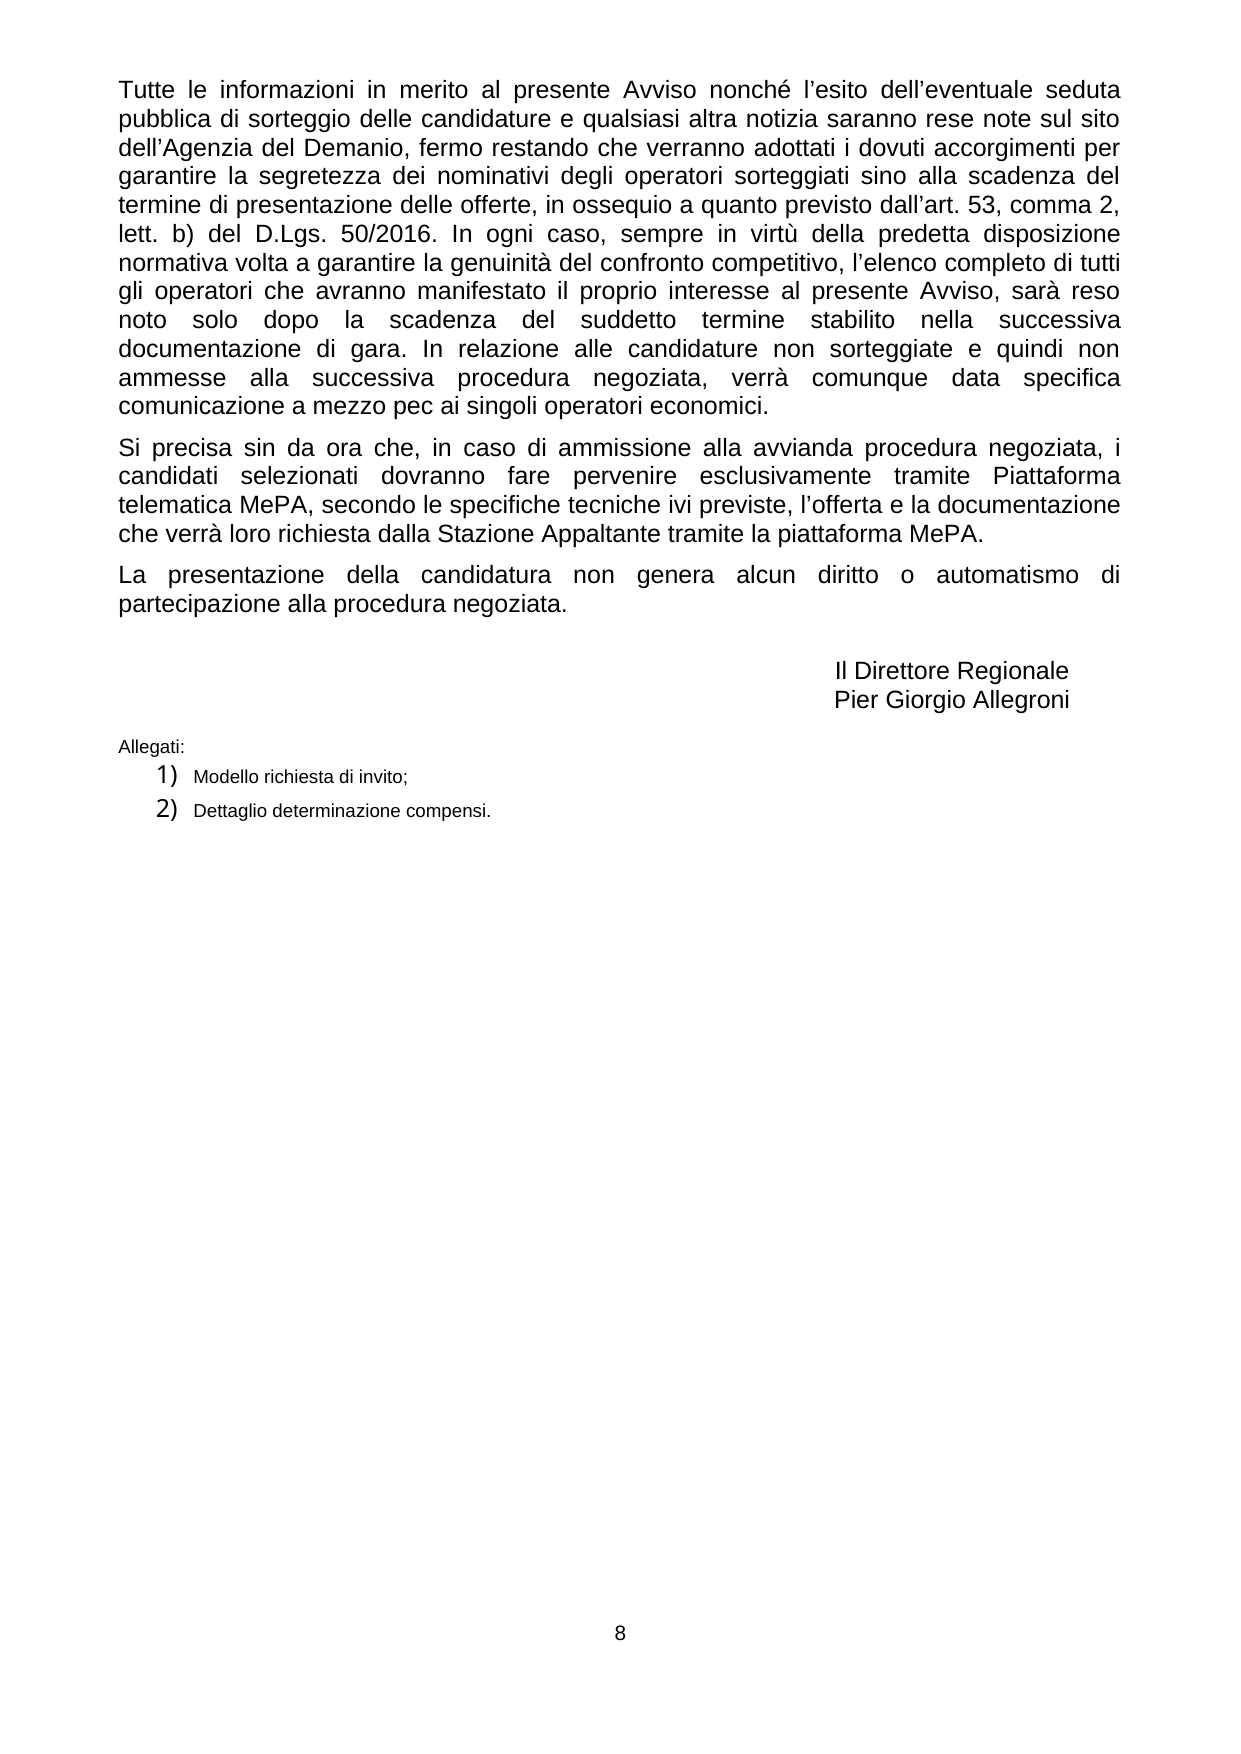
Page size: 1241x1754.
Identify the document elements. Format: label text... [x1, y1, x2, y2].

text Allegati: [118, 735, 1122, 757]
list Dettaglio determinazione compensi. [156, 791, 1122, 825]
text Il Direttore Regionale [782, 656, 1122, 685]
text Pier Giorgio Allegroni [708, 685, 1122, 714]
text La presentazione della candidatura non genera alcun diritto o automatismo di partecipazione alla procedura negoziata. [118, 560, 1122, 617]
text Si precisa sin da ora che, in caso di ammissione alla avvianda procedura negoziata, i candidati selezionati dovranno fare pervenire esclusivamente tramite Piattaforma telematica MePA, secondo le specifiche tecniche ivi previste, l’offerta e la documentazione che verrà loro richiesta dalla Stazione Appaltante tramite la piattaforma MePA. [118, 432, 1122, 547]
list Modello richiesta di invito; [156, 757, 1122, 791]
text Tutte le informazioni in merito al presente Avviso nonché l’esito dell’eventuale seduta pubblica di sorteggio delle candidature e qualsiasi altra notizia saranno rese note sul sito dell’Agenzia del Demanio, fermo restando che verranno adottati i dovuti accorgimenti per garantire la segretezza dei nominativi degli operatori sorteggiati sino alla scadenza del termine di presentazione delle offerte, in ossequio a quanto previsto dall’art. 53, comma 2, lett. b) del D.Lgs. 50/2016. In ogni caso, sempre in virtù della predetta disposizione normativa volta a garantire la genuinità del confronto competitivo, l’elenco completo di tutti gli operatori che avranno manifestato il proprio interesse al presente Avviso, sarà reso noto solo dopo la scadenza del suddetto termine stabilito nella successiva documentazione di gara. In relazione alle candidature non sorteggiate e quindi non ammesse alla successiva procedura negoziata, verrà comunque data specifica comunicazione a mezzo pec ai singoli operatori economici. [118, 75, 1122, 420]
